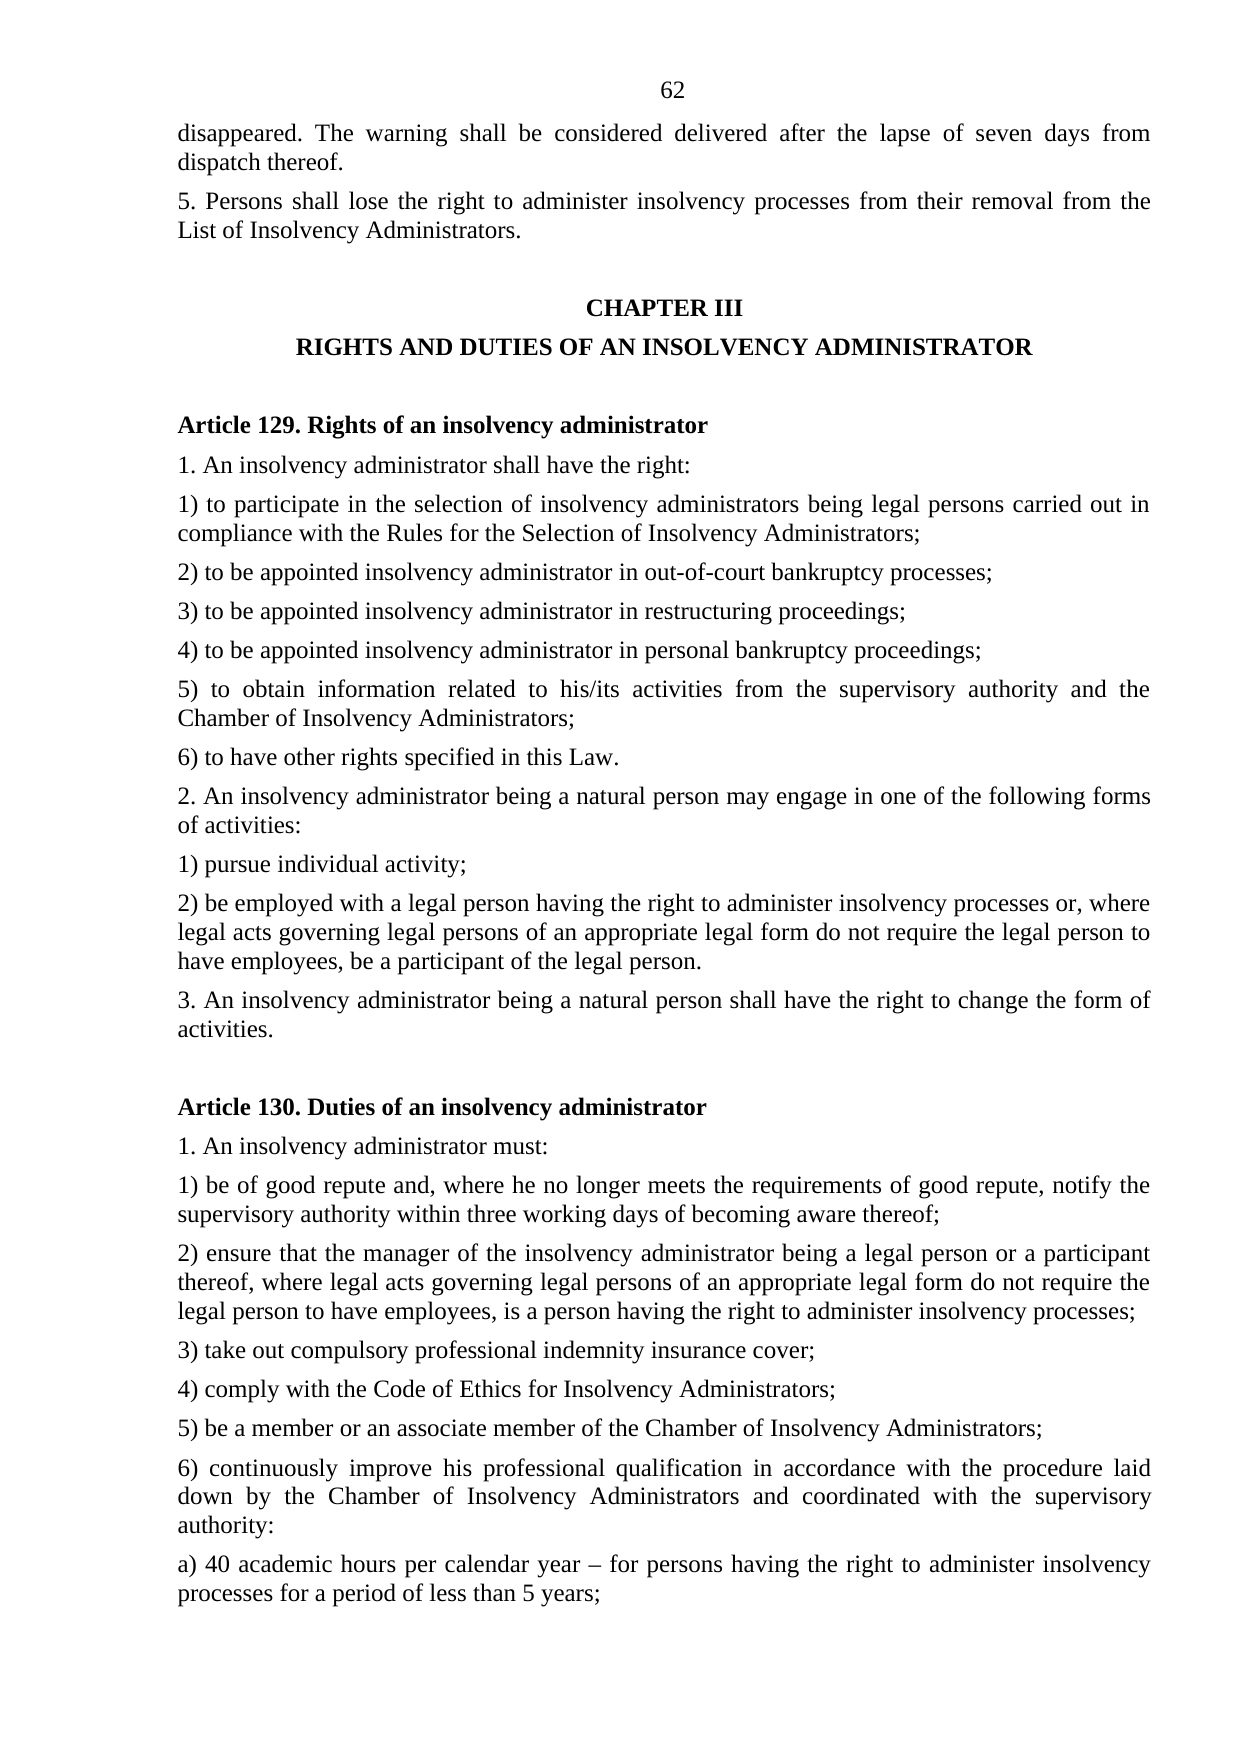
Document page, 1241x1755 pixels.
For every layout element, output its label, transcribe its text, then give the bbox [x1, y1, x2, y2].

text 1) to participate in the selection of insolvency administrators being legal persons carried out in compliance with the Rules for the Selection of Insolvency Administrators; [177, 489, 1152, 546]
text 2) be employed with a legal person having the right to administer insolvency processes or, where legal acts governing legal persons of an appropriate legal form do not require the legal person to have employees, be a participant of the legal person. [177, 888, 1152, 975]
text disappeared. The warning shall be considered delivered after the lapse of seven days from dispatch thereof. [177, 118, 1152, 176]
text 4) comply with the Code of Ethics for Insolvency Administrators; [177, 1374, 1152, 1403]
text 2) ensure that the manager of the insolvency administrator being a legal person or a participant thereof, where legal acts governing legal persons of an appropriate legal form do not require the legal person to have employees, is a person having the right to administer insolvency processes; [177, 1238, 1152, 1325]
text 5) be a member or an associate member of the Chamber of Insolvency Administrators; [177, 1413, 1152, 1442]
text 1. An insolvency administrator shall have the right: [177, 450, 1152, 478]
text 5) to obtain information related to his/its activities from the supervisory authority and the Chamber of Insolvency Administrators; [177, 674, 1152, 732]
text 3) take out compulsory professional indemnity insurance cover; [177, 1335, 1152, 1364]
text 6) continuously improve his professional qualification in accordance with the procedure laid down by the Chamber of Insolvency Administrators and coordinated with the supervisory authority: [177, 1453, 1152, 1539]
text 1) be of good repute and, where he no longer meets the requirements of good repute, notify the supervisory authority within three working days of becoming aware thereof; [177, 1171, 1152, 1228]
text 2) to be appointed insolvency administrator in out-of-court bankruptcy processes; [177, 557, 1152, 586]
text RIGHTS AND DUTIES OF AN INSOLVENCY ADMINISTRATOR [177, 332, 1152, 361]
text 6) to have other rights specified in this Law. [177, 742, 1152, 771]
text 2. An insolvency administrator being a natural person may engage in one of the following forms of activities: [177, 781, 1152, 839]
text 1. An insolvency administrator must: [177, 1131, 1152, 1160]
text 1) pursue individual activity; [177, 849, 1152, 878]
text 5. Persons shall lose the right to administer insolvency processes from their removal from the List of Insolvency Administrators. [177, 186, 1152, 243]
text Article 130. Duties of an insolvency administrator [177, 1092, 1152, 1121]
text 3. An insolvency administrator being a natural person shall have the right to change the form of activities. [177, 985, 1152, 1043]
text CHAPTER III [177, 293, 1152, 322]
text Article 129. Rights of an insolvency administrator [177, 411, 1152, 439]
text a) 40 academic hours per calendar year – for persons having the right to administer insolvency processes for a period of less than 5 years; [177, 1549, 1152, 1607]
text 3) to be appointed insolvency administrator in restructuring proceedings; [177, 596, 1152, 625]
text 4) to be appointed insolvency administrator in personal bankruptcy proceedings; [177, 635, 1152, 664]
